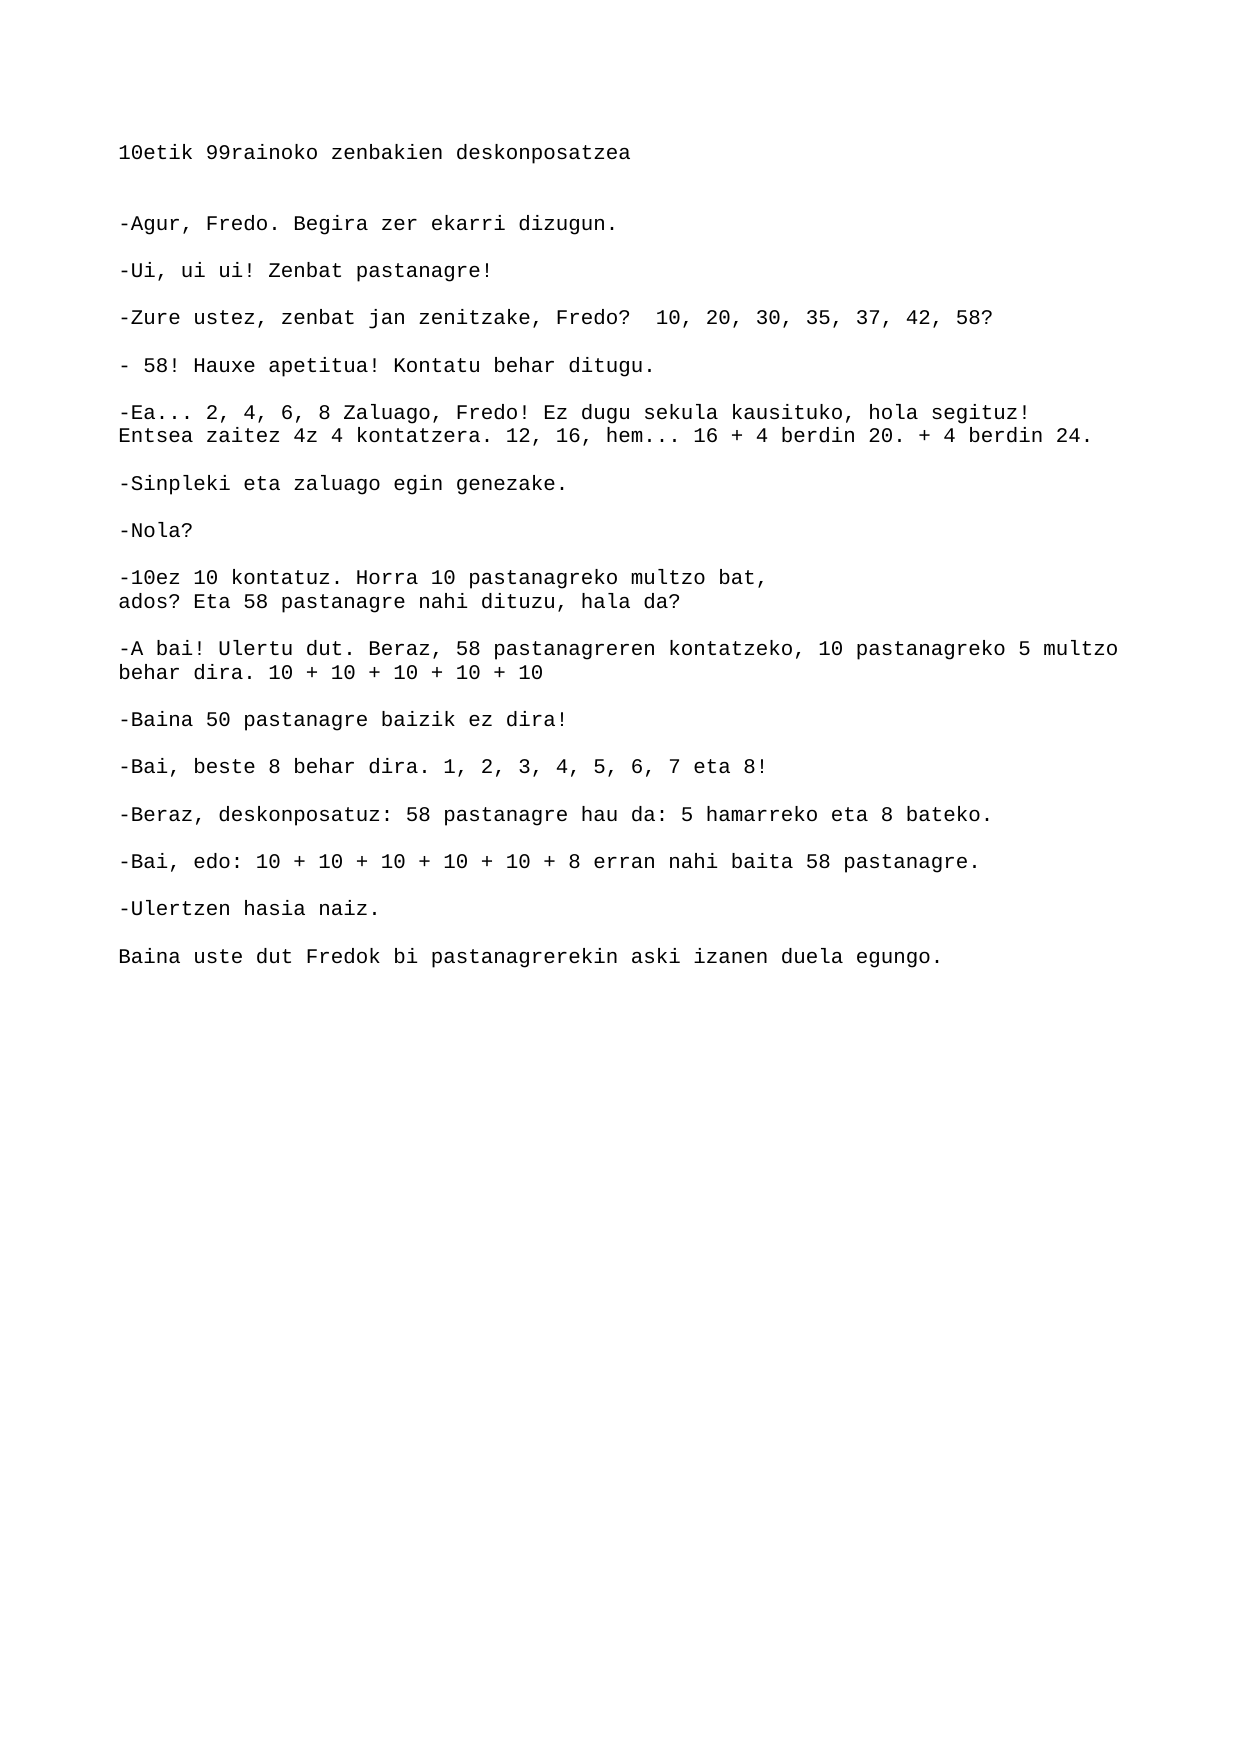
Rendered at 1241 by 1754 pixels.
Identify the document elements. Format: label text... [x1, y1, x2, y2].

text -Agur, Fredo. Begira zer ekarri dizugun. [118, 213, 1122, 236]
text -Sinpleki eta zaluago egin genezake. [118, 473, 1122, 496]
text -10ez 10 kontatuz. Horra 10 pastanagreko multzo bat, [118, 567, 1122, 591]
text -Baina 50 pastanagre baizik ez dira! [118, 709, 1122, 733]
text -Zure ustez, zenbat jan zenitzake, Fredo? 10, 20, 30, 35, 37, 42, 58? [118, 307, 1122, 331]
text -Bai, edo: 10 + 10 + 10 + 10 + 10 + 8 erran nahi baita 58 pastanagre. [118, 851, 1122, 875]
text -Ui, ui ui! Zenbat pastanagre! [118, 260, 1122, 284]
text -Nola? [118, 520, 1122, 544]
text -Bai, beste 8 behar dira. 1, 2, 3, 4, 5, 6, 7 eta 8! [118, 757, 1122, 780]
text 10etik 99rainoko zenbakien deskonposatzea [118, 142, 1122, 165]
text - 58! Hauxe apetitua! Kontatu behar ditugu. [118, 354, 1122, 378]
text -Ulertzen hasia naiz. [118, 898, 1122, 922]
text Entsea zaitez 4z 4 kontatzera. 12, 16, hem... 16 + 4 berdin 20. + 4 berdin 24. [118, 426, 1122, 449]
text -Ea... 2, 4, 6, 8 Zaluago, Fredo! Ez dugu sekula kausituko, hola segituz! [118, 402, 1122, 426]
text -A bai! Ulertu dut. Beraz, 58 pastanagreren kontatzeko, 10 pastanagreko 5 multzo behar dira. 10 + 10 + 10 + 10 + 10 [118, 638, 1122, 686]
text Baina uste dut Fredok bi pastanagrerekin aski izanen duela egungo. [118, 946, 1122, 969]
text ados? Eta 58 pastanagre nahi dituzu, hala da? [118, 591, 1122, 615]
text -Beraz, deskonposatuz: 58 pastanagre hau da: 5 hamarreko eta 8 bateko. [118, 804, 1122, 827]
